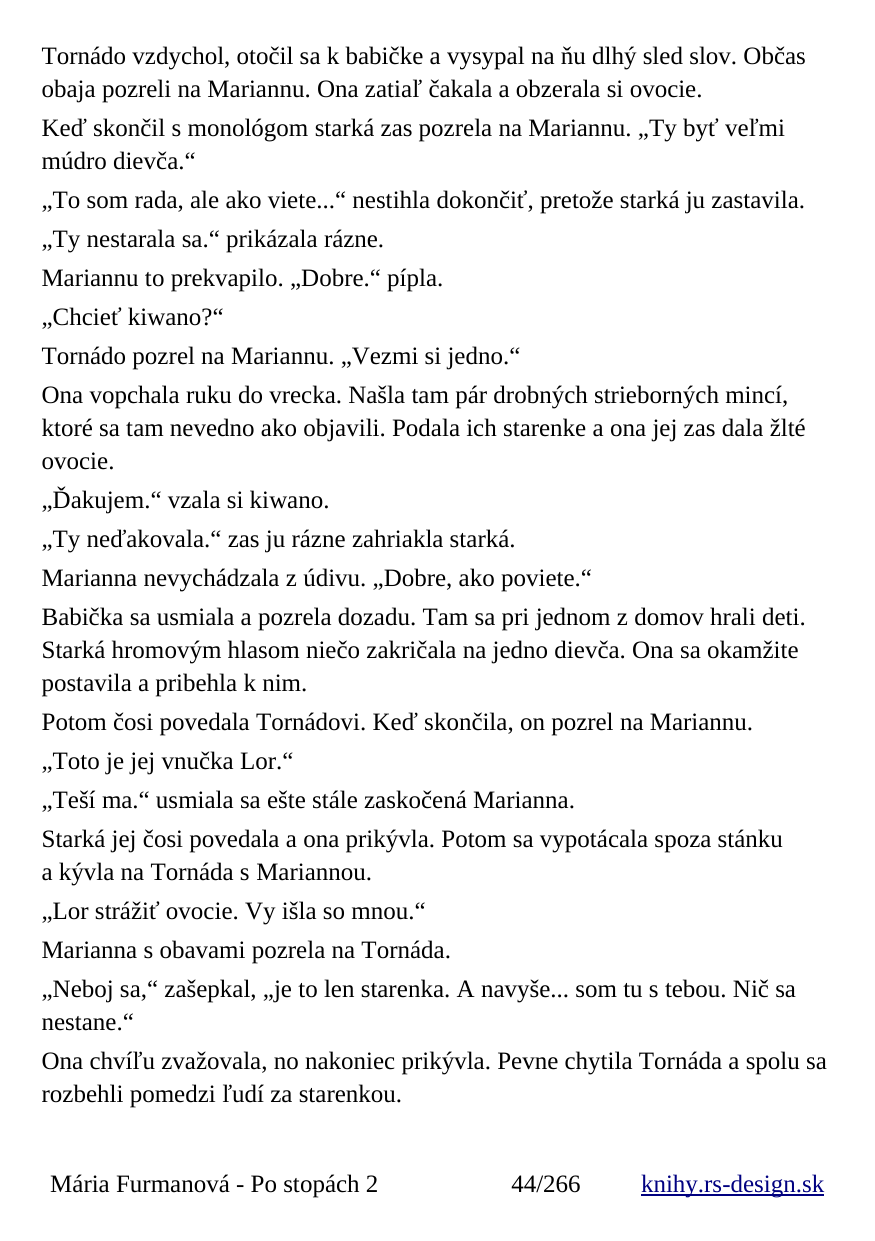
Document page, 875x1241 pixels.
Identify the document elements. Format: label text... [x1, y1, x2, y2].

text „Teší ma.“ usmiala sa ešte stále zaskočená Marianna. [41, 785, 833, 814]
text Potom čosi povedala Tornádovi. Keď skončila, on pozrel na Mariannu. [41, 707, 833, 736]
text Tornádo pozrel na Mariannu. „Vezmi si jedno.“ [41, 341, 833, 370]
text „Toto je jej vnučka Lor.“ [41, 746, 833, 775]
text Babička sa usmiala a pozrela dozadu. Tam sa pri jednom z domov hrali deti. Starká hromovým hlasom niečo zakričala na jedno dievča. Ona sa okamžite postavila a pribehla k nim. [41, 602, 833, 697]
text Tornádo vzdychol, otočil sa k babičke a vysypal na ňu dlhý sled slov. Občas obaja pozreli na Mariannu. Ona zatiaľ čakala a obzerala si ovocie. [41, 41, 833, 103]
text „Ty neďakovala.“ zas ju rázne zahriakla starká. [41, 524, 833, 553]
text „Lor strážiť ovocie. Vy išla so mnou.“ [41, 896, 833, 924]
text „Ty nestarala sa.“ prikázala rázne. [41, 224, 833, 253]
text Starká jej čosi povedala a ona prikývla. Potom sa vypotácala spoza stánku a kývla na Tornáda s Mariannou. [41, 824, 833, 886]
text Mariannu to prekvapilo. „Dobre.“ pípla. [41, 263, 833, 292]
text Ona vopchala ruku do vrecka. Našla tam pár drobných strieborných mincí, ktoré sa tam nevedno ako objavili. Podala ich starenke a ona jej zas dala žlté ovocie. [41, 380, 833, 475]
text „To som rada, ale ako viete...“ nestihla dokončiť, pretože starká ju zastavila. [41, 185, 833, 214]
text „Chcieť kiwano?“ [41, 302, 833, 331]
text Keď skončil s monológom starká zas pozrela na Mariannu. „Ty byť veľmi múdro dievča.“ [41, 113, 833, 175]
text Marianna s obavami pozrela na Tornáda. [41, 935, 833, 963]
text „Neboj sa,“ zašepkal, „je to len starenka. A navyše... som tu s tebou. Nič sa nestane.“ [41, 974, 833, 1036]
text „Ďakujem.“ vzala si kiwano. [41, 485, 833, 514]
text Marianna nevychádzala z údivu. „Dobre, ako poviete.“ [41, 563, 833, 592]
text Ona chvíľu zvažovala, no nakoniec prikývla. Pevne chytila Tornáda a spolu sa rozbehli pomedzi ľudí za starenkou. [41, 1046, 833, 1107]
